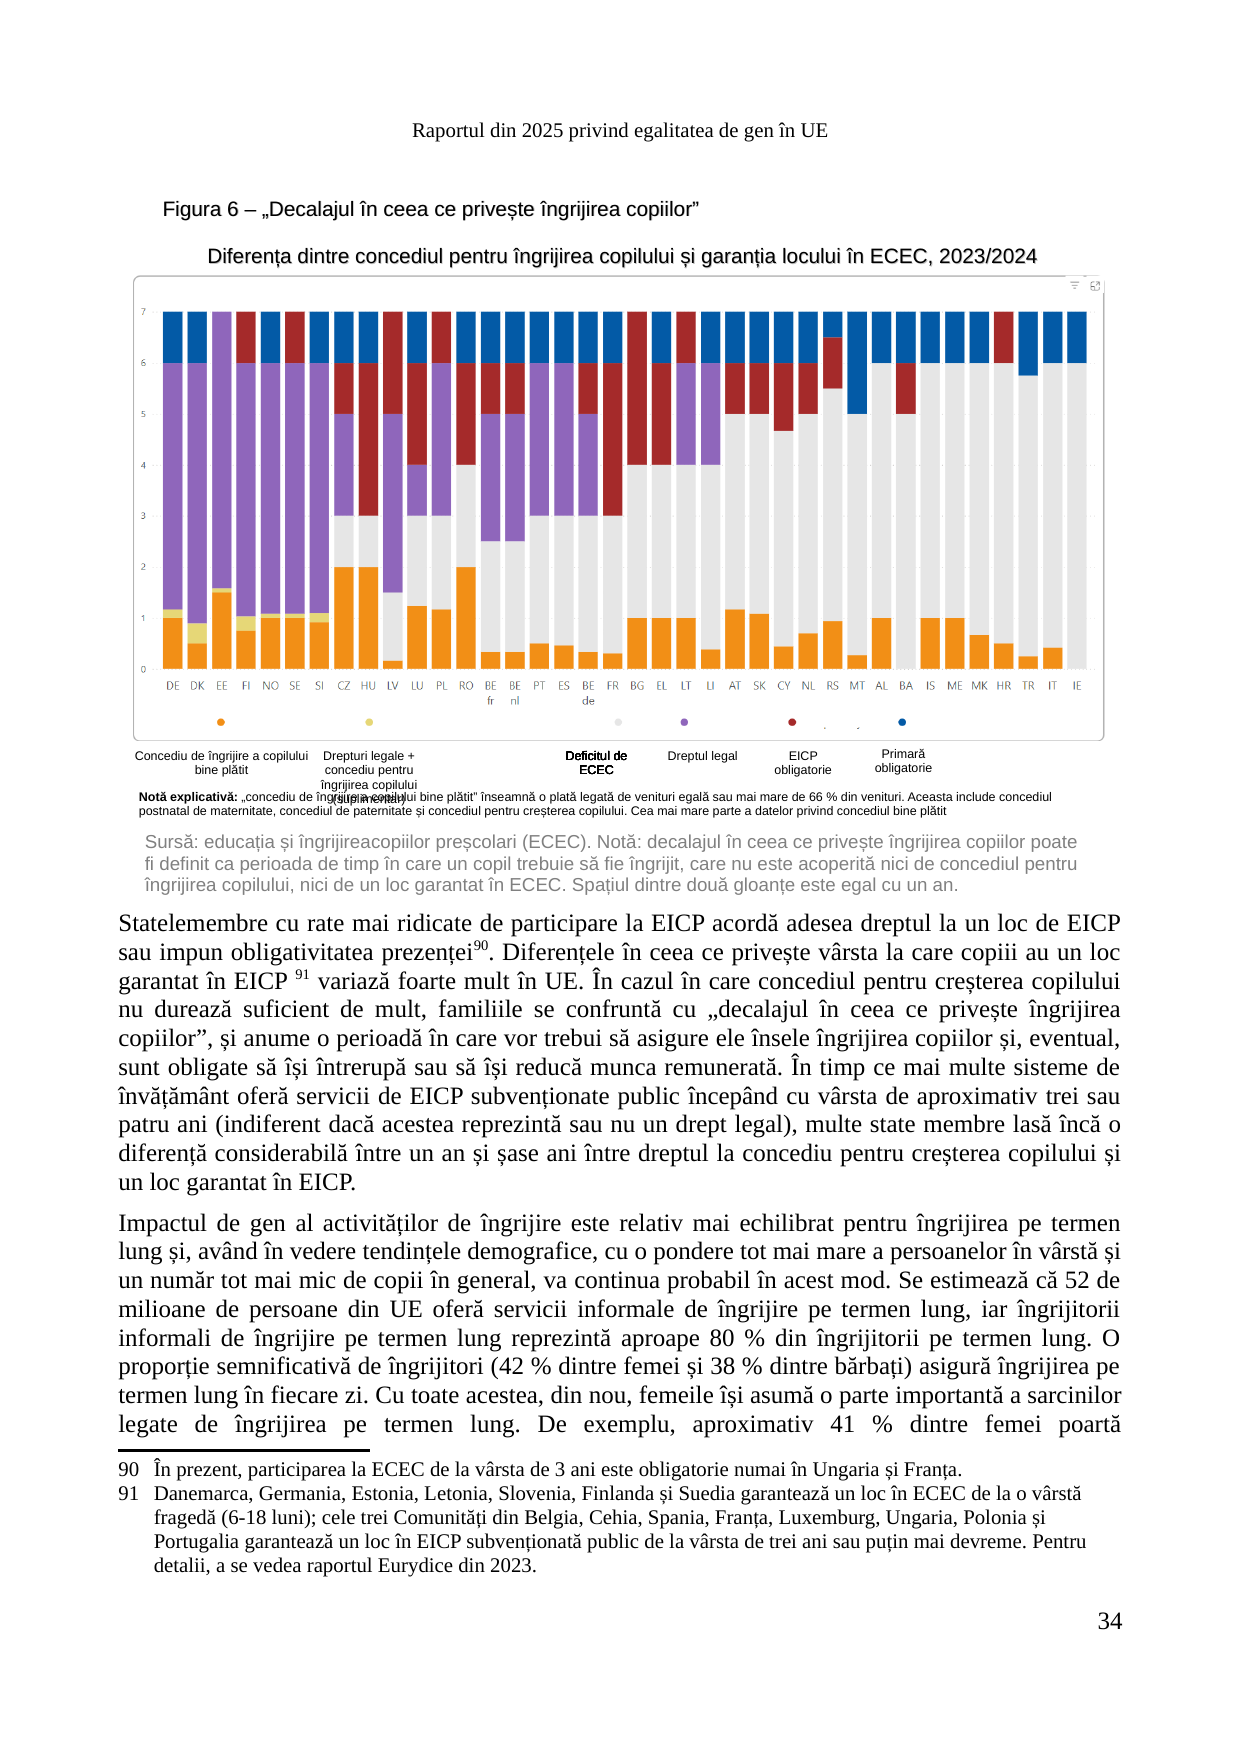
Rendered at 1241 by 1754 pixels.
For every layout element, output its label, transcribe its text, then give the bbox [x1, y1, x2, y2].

text Impactul de gen al activităților de îngrijire este relativ mai echilibrat pentru îngrijirea pe termen lung și, având în vedere tendințele demografice, cu o pondere tot mai mare a persoanelor în vârstă și un număr tot mai mic de copii în general, va continua probabil în acest mod. Se estimează că 52 de milioane de persoane din UE oferă servicii informale de îngrijire pe termen lung, iar îngrijitorii informali de îngrijire pe termen lung reprezintă aproape 80 % din îngrijitorii pe termen lung. O proporție semnificativă de îngrijitori (42 % dintre femei și 38 % dintre bărbați) asigură îngrijirea pe termen lung în fiecare zi. Cu toate acestea, din nou, femeile își asumă o parte importantă a sarcinilor legate de îngrijirea pe termen lung. De exemplu, aproximativ 41 % dintre femei poartă [118, 1208, 1122, 1438]
text În prezent, participarea la ECEC de la vârsta de 3 ani este obligatorie numai în Ungaria și Franța. [118, 1457, 1122, 1481]
picture [128, 270, 1108, 741]
text Danemarca, Germania, Estonia, Letonia, Slovenia, Finlanda și Suedia garantează un loc în ECEC de la o vârstă fragedă (6-18 luni); cele trei Comunități din Belgia, Cehia, Spania, Franța, Luxemburg, Ungaria, Polonia și Portugalia garantează un loc în EICP subvenționată public de la vârsta de trei ani sau puțin mai devreme. Pentru detalii, a se vedea raportul Eurydice din 2023. [118, 1481, 1122, 1577]
text Statelemembre cu rate mai ridicate de participare la EICP acordă adesea dreptul la un loc de EICP sau impun obligativitatea prezenței. Diferențele în ceea ce privește vârsta la care copiii au un loc garantat în EICP variază foarte mult în UE. În cazul în care concediul pentru creșterea copilului nu durează suficient de mult, familiile se confruntă cu „decalajul în ceea ce privește îngrijirea copiilor”, și anume o perioadă în care vor trebui să asigure ele însele îngrijirea copiilor și, eventual, sunt obligate să își întrerupă sau să își reducă munca remunerată. În timp ce mai multe sisteme de învățământ oferă servicii de EICP subvenționate public începând cu vârsta de aproximativ trei sau patru ani (indiferent dacă acestea reprezintă sau nu un drept legal), multe state membre lasă încă o diferență considerabilă între un an și șase ani între dreptul la concediu pentru creșterea copilului și un loc garantat în EICP. [118, 177, 1122, 1196]
